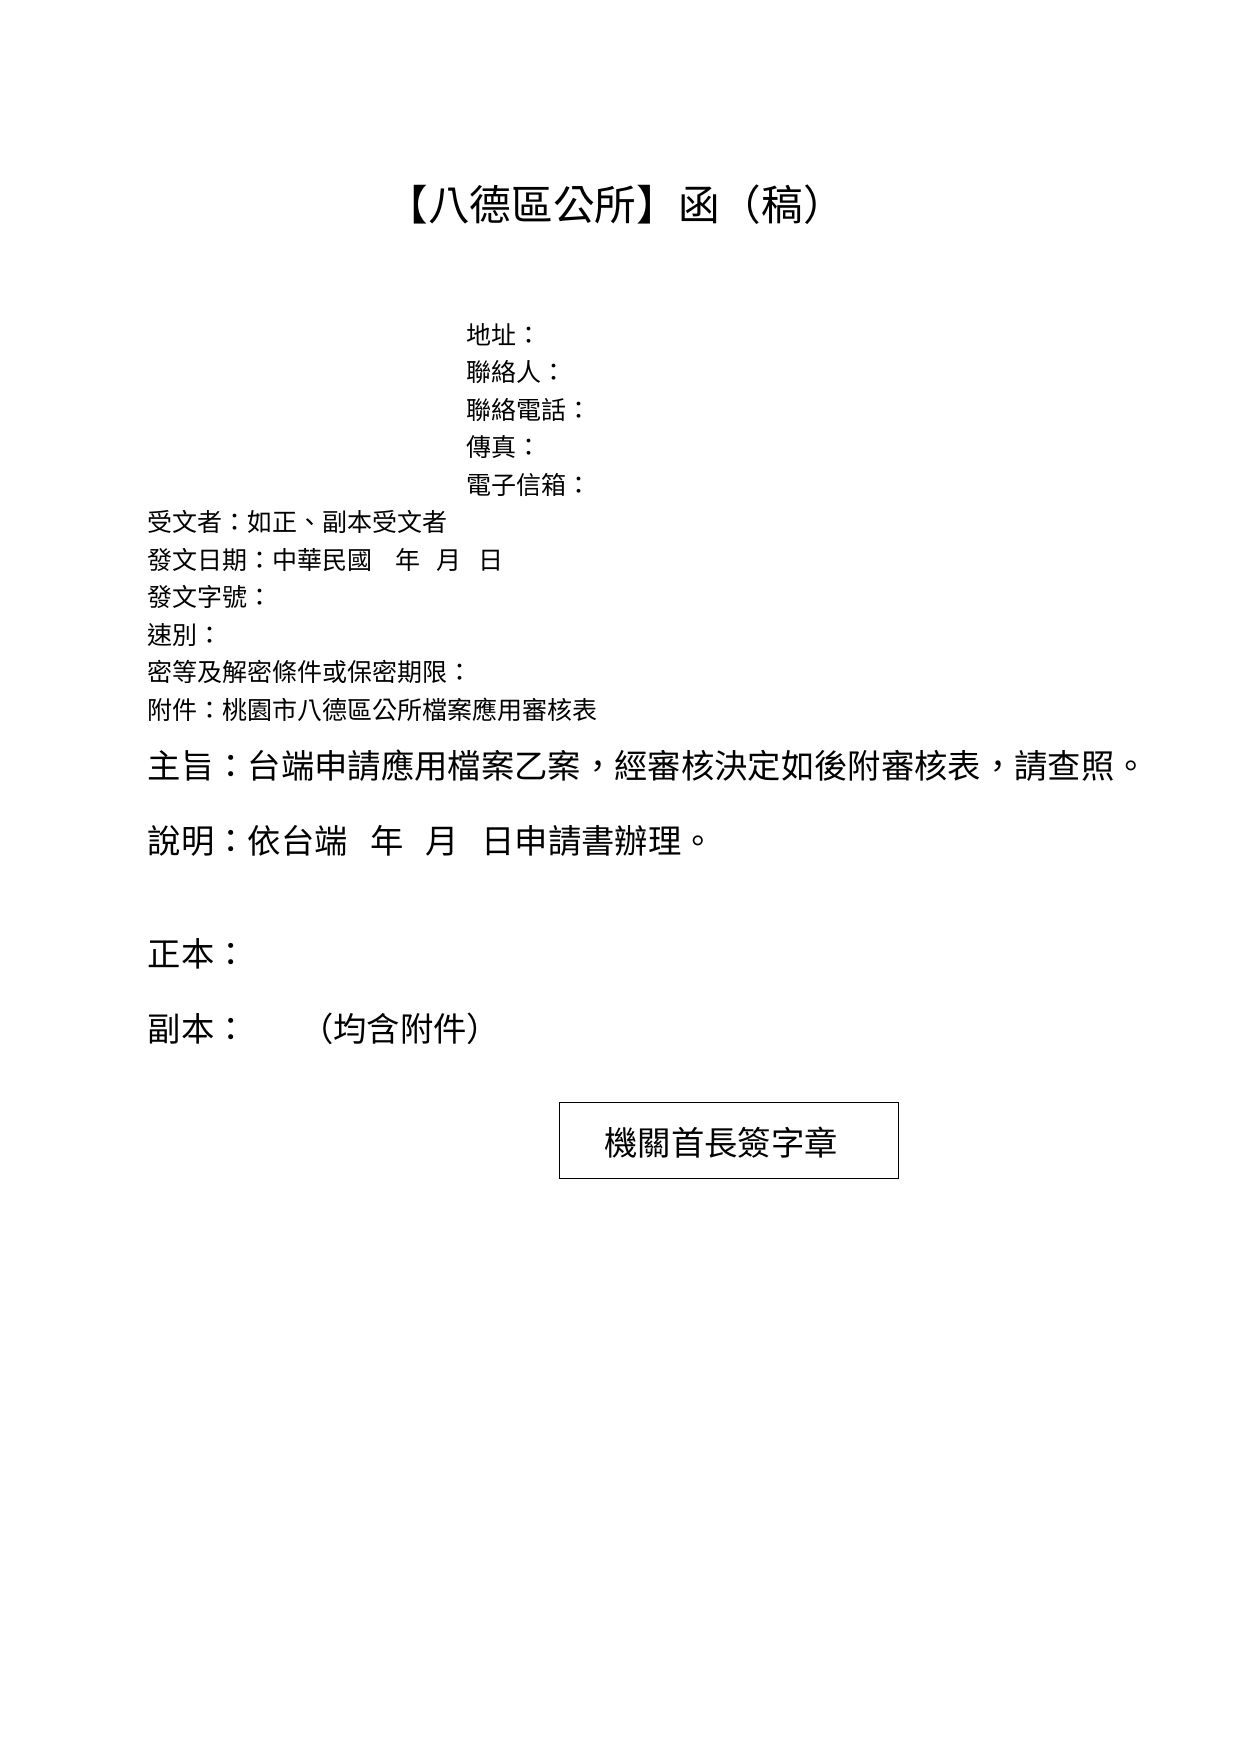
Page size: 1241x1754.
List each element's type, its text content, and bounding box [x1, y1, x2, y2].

text 正本： [148, 914, 1092, 989]
text 發文字號： [148, 577, 1092, 614]
text 【八德區公所】函（稿） [148, 164, 1092, 239]
text 副本： （均含附件） [148, 989, 1092, 1064]
text 電子信箱： [148, 464, 1092, 502]
text 受文者：如正、副本受文者 [148, 502, 1092, 539]
text 主旨：台端申請應用檔案乙案，經審核決定如後附審核表，請查照。 [148, 727, 1221, 802]
text 發文日期：中華民國 年 月 日 [148, 539, 1092, 577]
text 聯絡電話： [148, 389, 1092, 427]
text 速別： [148, 614, 1092, 652]
text 密等及解密條件或保密期限： [148, 652, 1092, 689]
table_header 機關首長簽字章 [560, 1103, 898, 1178]
text 說明：依台端 年 月 日申請書辦理。 [148, 802, 1092, 877]
text 附件：桃園市八德區公所檔案應用審核表 [148, 689, 1092, 727]
text 傳真： [148, 427, 1092, 464]
text 聯絡人： [148, 352, 1092, 389]
text 地址： [148, 314, 1092, 352]
